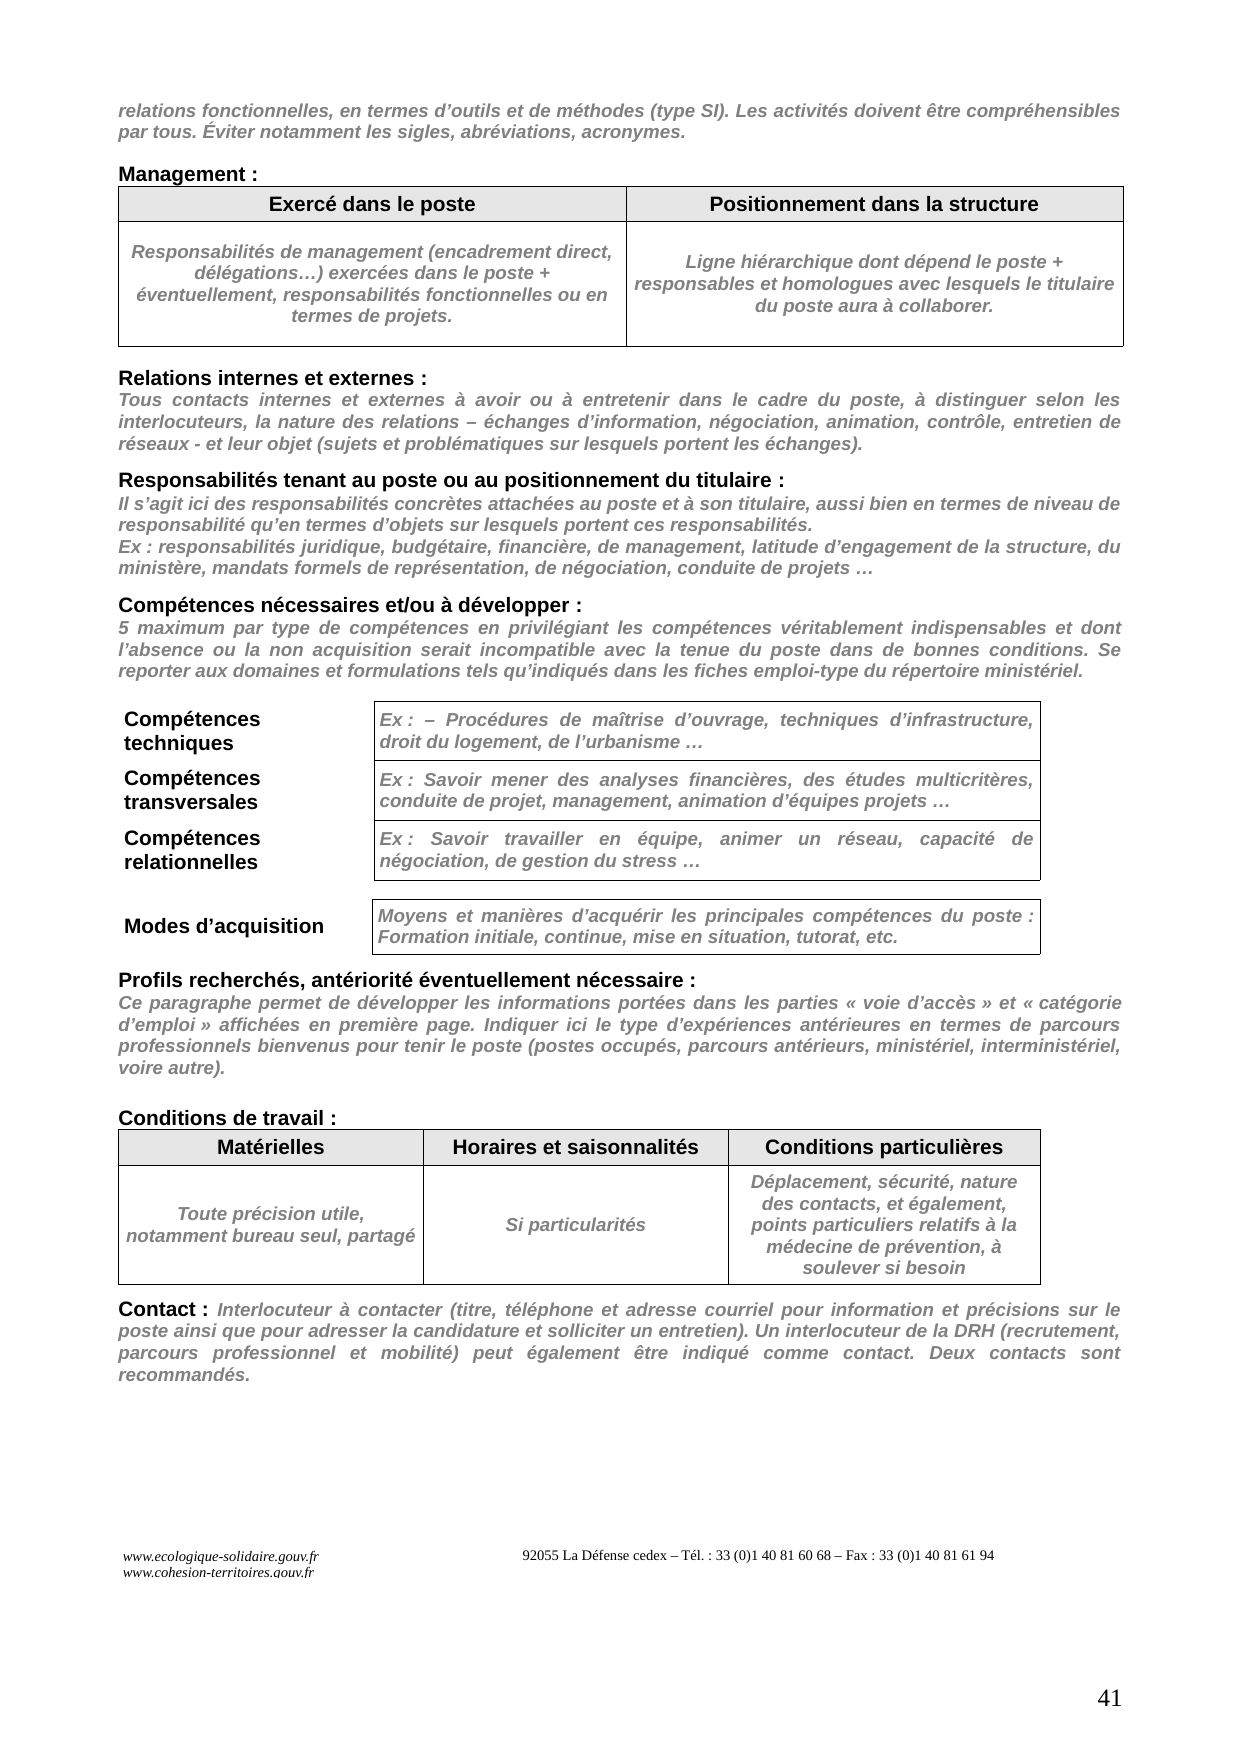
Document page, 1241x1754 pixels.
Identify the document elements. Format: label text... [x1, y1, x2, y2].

text Ex : responsabilités juridique, budgétaire, financière, de management, latitude d’engagement de la structure, du ministère, mandats formels de représentation, de négociation, conduite de projets … [118, 535, 1122, 578]
text 5 maximum par type de compétences en privilégiant les compétences véritablement indispensables et dont l’absence ou la non acquisition serait incompatible avec la tenue du poste dans de bonnes conditions. Se reporter aux domaines et formulations tels qu’indiqués dans les fiches emploi-type du répertoire ministériel. [118, 617, 1122, 682]
text 92055 La Défense cedex – Tél. : 33 (0)1 40 81 60 68 – Fax : 33 (0)1 40 81 61 94 [519, 1547, 1106, 1564]
table_header Matérielles [119, 1130, 423, 1165]
table_header Compétences techniques [118, 701, 374, 760]
text www.cohesion-territoires.gouv.fr [123, 1564, 474, 1578]
table_cell Responsabilités de management (encadrement direct, délégations…) exercées dans le poste + éventuellement, responsabilités fonctionnelles ou en termes de projets. [119, 222, 626, 346]
text Ce paragraphe permet de développer les informations portées dans les parties « voie d’accès » et « catégorie d’emploi » affichées en première page. Indiquer ici le type d’expériences antérieures en termes de parcours professionnels bienvenus pour tenir le poste (postes occupés, parcours antérieurs, ministériel, interministériel, voire autre). [118, 992, 1122, 1078]
text Responsabilités tenant au poste ou au positionnement du titulaire : [118, 468, 1122, 492]
table_cell Ex : Savoir travailler en équipe, animer un réseau, capacité de négociation, de gestion du stress … [375, 821, 1040, 879]
table_cell Si particularités [424, 1166, 728, 1284]
table_header Positionnement dans la structure [627, 187, 1123, 221]
table_header Exercé dans le poste [119, 187, 626, 221]
table_header Modes d’acquisition [118, 899, 372, 954]
text Compétences nécessaires et/ou à développer : [118, 593, 1122, 617]
text Relations internes et externes : [118, 365, 1122, 389]
table_cell Ex : Savoir mener des analyses financières, des études multicritères, conduite de projet, management, animation d’équipes projets … [375, 761, 1040, 820]
text Contact : Interlocuteur à contacter (titre, téléphone et adresse courriel pour information et précisions sur le poste ainsi que pour adresser la candidature et solliciter un entretien). Un interlocuteur de la DRH (recrutement, parcours professionnel et mobilité) peut également être indiqué comme contact. Deux contacts sont recommandés. [118, 1296, 1122, 1385]
text Tous contacts internes et externes à avoir ou à entretenir dans le cadre du poste, à distinguer selon les interlocuteurs, la nature des relations – échanges d’information, négociation, animation, contrôle, entretien de réseaux - et leur objet (sujets et problématiques sur lesquels portent les échanges). [118, 389, 1122, 454]
text Management : [118, 162, 1122, 186]
text Il s’agit ici des responsabilités concrètes attachées au poste et à son titulaire, aussi bien en termes de niveau de responsabilité qu’en termes d’objets sur lesquels portent ces responsabilités. [118, 492, 1122, 535]
table_header Conditions particulières [729, 1130, 1040, 1165]
table_cell Toute précision utile, notamment bureau seul, partagé [119, 1166, 423, 1284]
text relations fonctionnelles, en termes d’outils et de méthodes (type SI). Les activités doivent être compréhensibles par tous. Éviter notamment les sigles, abréviations, acronymes. [118, 99, 1122, 143]
table_header Moyens et manières d’acquérir les principales compétences du poste : Formation initiale, continue, mise en situation, tutorat, etc. [373, 900, 1040, 954]
text Conditions de travail : [118, 1105, 1122, 1129]
text Profils recherchés, antériorité éventuellement nécessaire : [118, 968, 1122, 992]
table_cell Déplacement, sécurité, nature des contacts, et également, points particuliers relatifs à la médecine de prévention, à soulever si besoin [729, 1166, 1040, 1284]
table_cell Ligne hiérarchique dont dépend le poste + responsables et homologues avec lesquels le titulaire du poste aura à collaborer. [627, 222, 1123, 346]
table_header Ex : – Procédures de maîtrise d’ouvrage, techniques d’infrastructure, droit du logement, de l’urbanisme … [375, 702, 1040, 760]
text www.ecologique-solidaire.gouv.fr [123, 1547, 474, 1564]
table_cell Compétences relationnelles [118, 820, 374, 879]
table_cell Compétences transversales [118, 760, 374, 820]
table_header Horaires et saisonnalités [424, 1130, 728, 1165]
